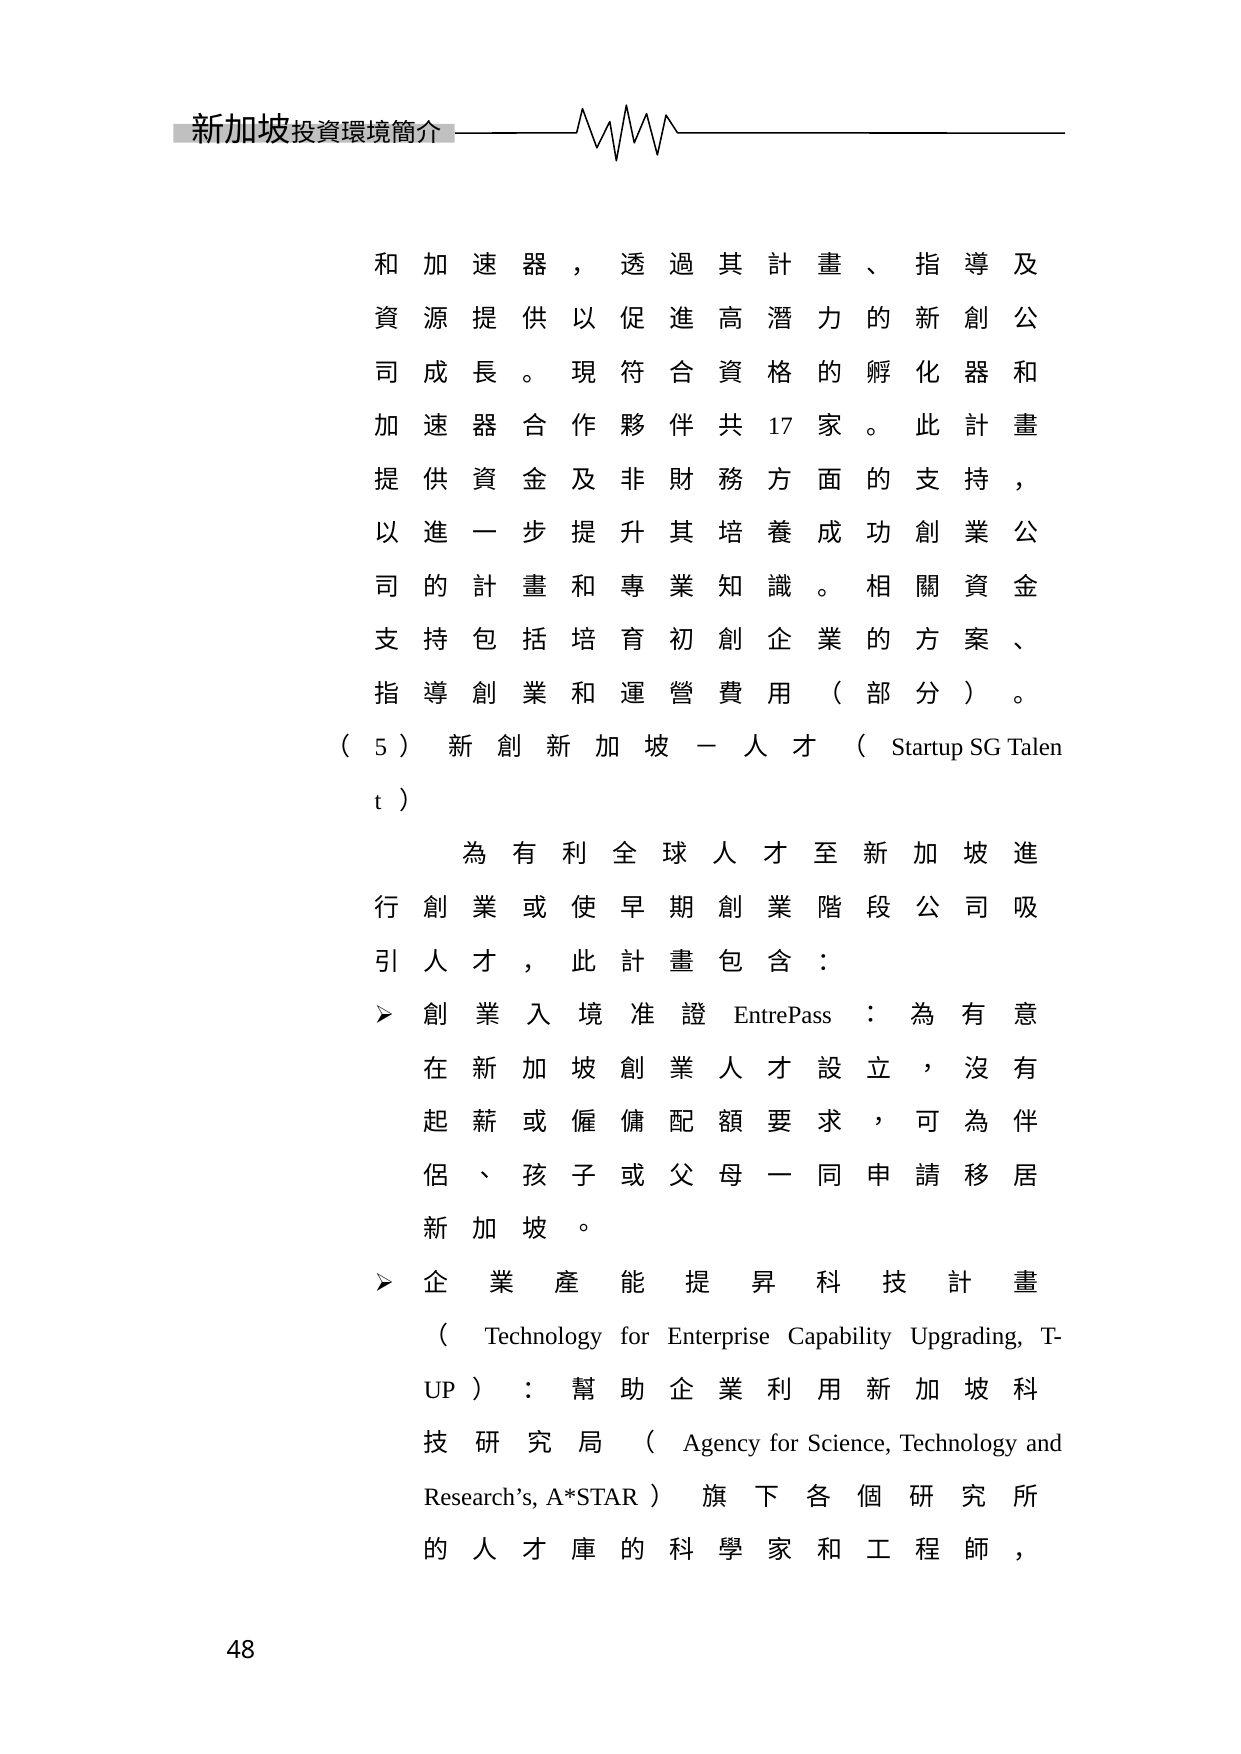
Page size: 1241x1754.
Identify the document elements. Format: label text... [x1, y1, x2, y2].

list 企業產能提昇科技計畫（Technology for Enterprise Capability Upgrading, T-UP）：幫助企業利用新加坡科技研究局（Agency for Science, Technology and Research’s, A*STAR）旗下各個研究所的人才庫的科學家和工程師， [362, 1253, 1063, 1575]
text 為有利全球人才至新加坡進行創業或使早期創業階段公司吸引人才，此計畫包含： [325, 825, 1063, 986]
text （5）新創新加坡－人才（Startup SG Talent） [301, 718, 1063, 825]
list 創業入境准證EntrePass：為有意在新加坡創業人才設立，沒有起薪或僱傭配額要求，可為伴侶、孩子或父母一同申請移居新加坡。 [362, 986, 1063, 1253]
text 和加速器，透過其計畫、指導及資源提供以促進高潛力的新創公司成長。現符合資格的孵化器和加速器合作夥伴共17家。此計畫提供資金及非財務方面的支持，以進一步提升其培養成功創業公司的計畫和專業知識。相關資金支持包括培育初創企業的方案、指導創業和運營費用（部分）。 [325, 236, 1063, 718]
